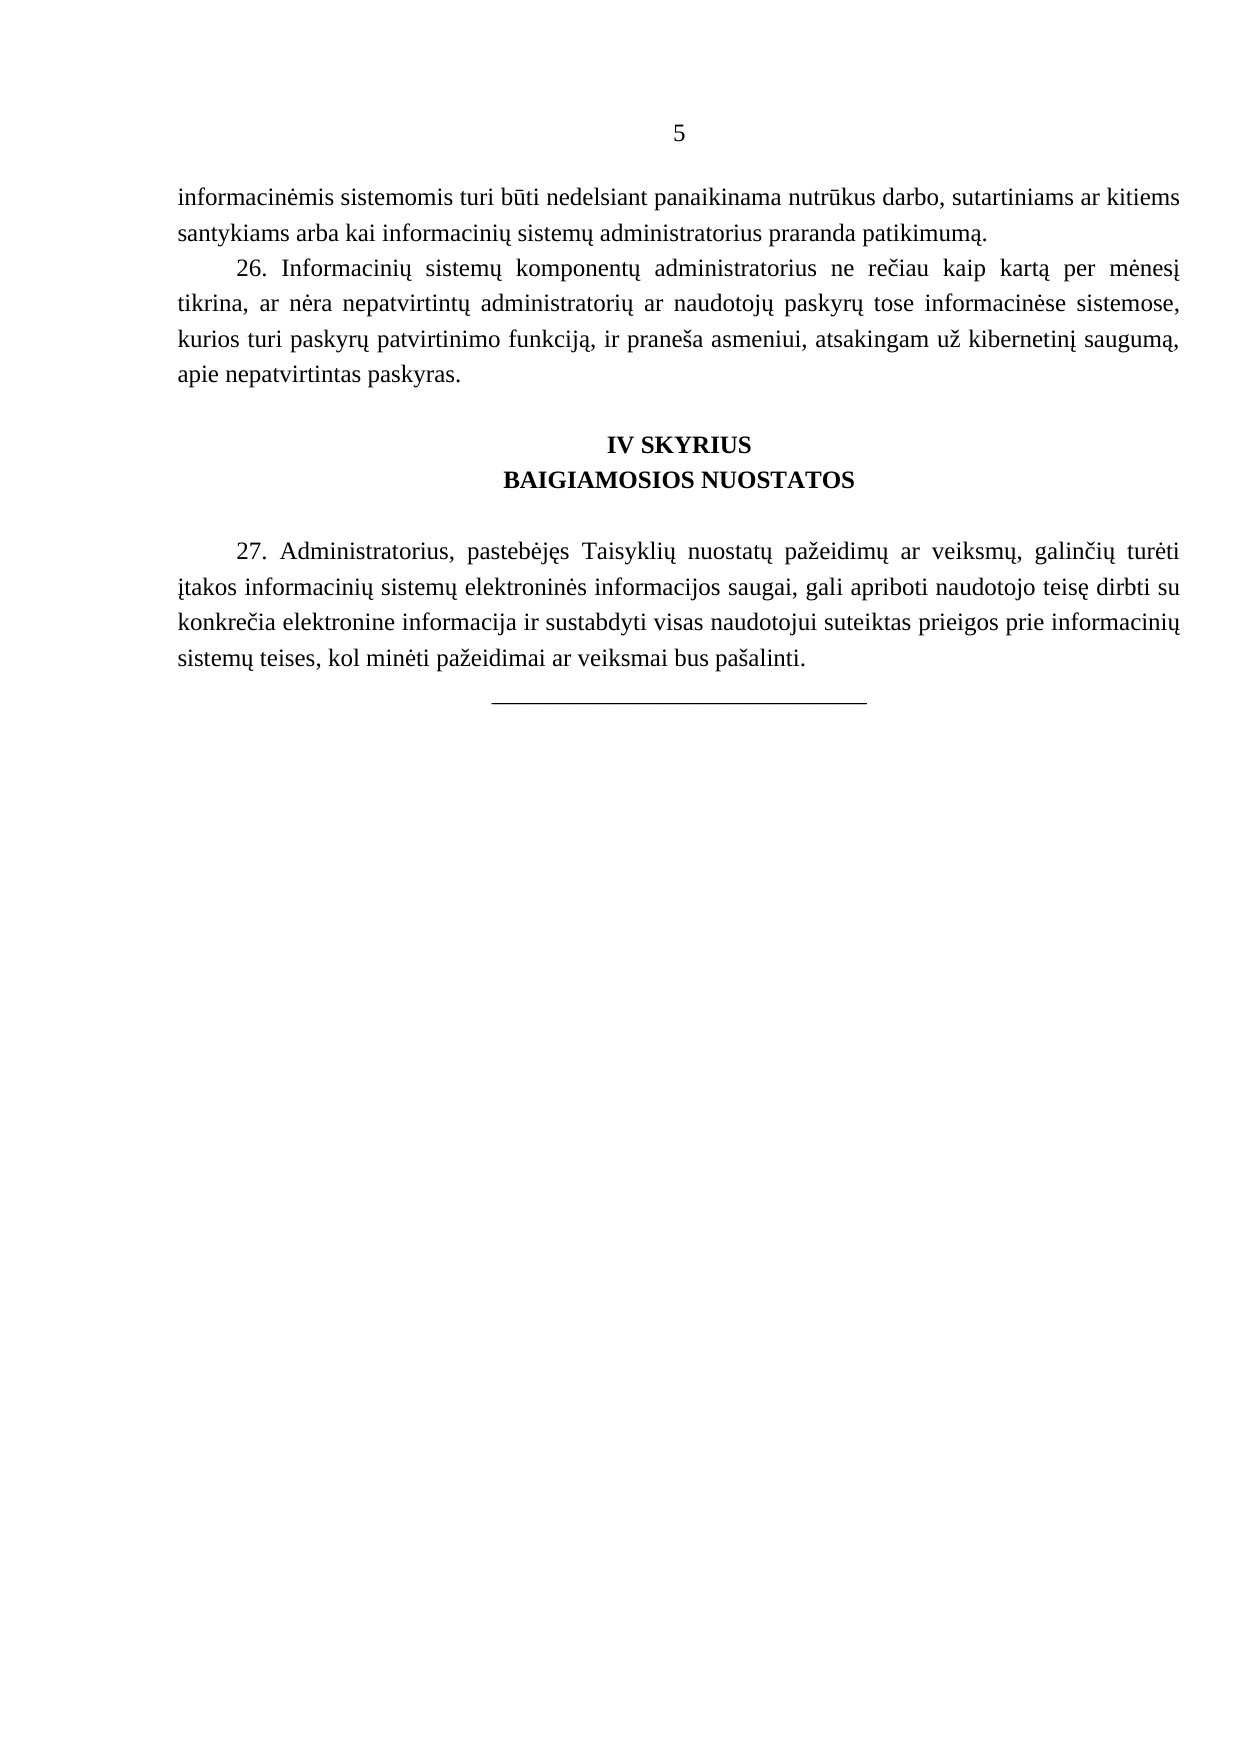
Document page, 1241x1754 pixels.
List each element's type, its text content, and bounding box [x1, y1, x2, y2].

text IV SKYRIUS [177, 423, 1181, 459]
text 26. Informacinių sistemų komponentų administratorius ne rečiau kaip kartą per mėnesį tikrina, ar nėra nepatvirtintų administratorių ar naudotojų paskyrų tose informacinėse sistemose, kurios turi paskyrų patvirtinimo funkciją, ir praneša asmeniui, atsakingam už kibernetinį saugumą, apie nepatvirtintas paskyras. [177, 246, 1181, 388]
text 27. Administratorius, pastebėjęs Taisyklių nuostatų pažeidimų ar veiksmų, galinčių turėti įtakos informacinių sistemų elektroninės informacijos saugai, gali apriboti naudotojo teisę dirbti su konkrečia elektronine informacija ir sustabdyti visas naudotojui suteiktas prieigos prie informacinių sistemų teises, kol minėti pažeidimai ar veiksmai bus pašalinti. [177, 530, 1181, 671]
text informacinėmis sistemomis turi būti nedelsiant panaikinama nutrūkus darbo, sutartiniams ar kitiems santykiams arba kai informacinių sistemų administratorius praranda patikimumą. [177, 176, 1181, 246]
text ______________________________ [177, 671, 1181, 707]
text BAIGIAMOSIOS NUOSTATOS [177, 459, 1181, 494]
